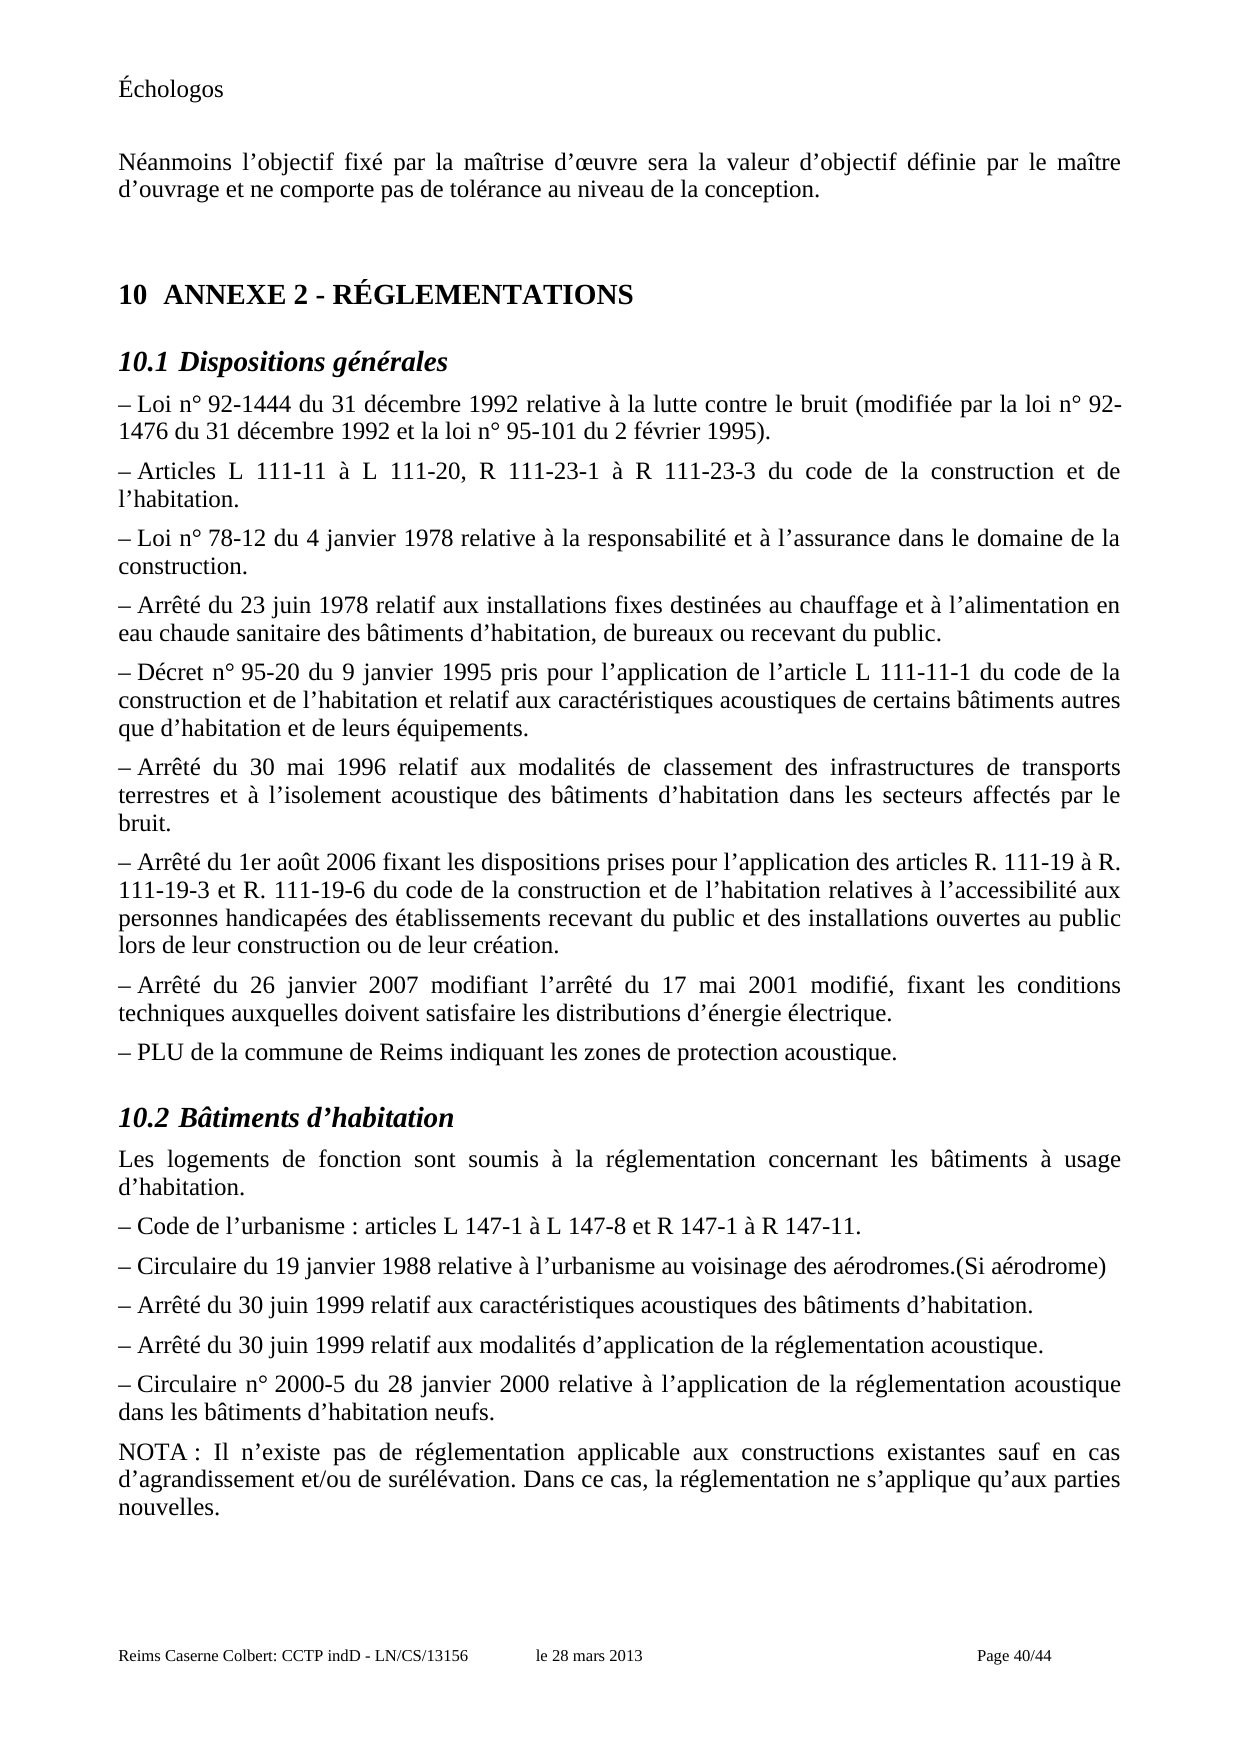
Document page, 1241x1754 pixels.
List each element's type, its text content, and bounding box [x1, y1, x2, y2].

text – Loi n° 78-12 du 4 janvier 1978 relative à la responsabilité et à l’assurance dans le domaine de la construction. [118, 524, 1122, 579]
text – Arrêté du 30 mai 1996 relatif aux modalités de classement des infrastructures de transports terrestres et à l’isolement acoustique des bâtiments d’habitation dans les secteurs affectés par le bruit. [118, 753, 1122, 837]
text Les logements de fonction sont soumis à la réglementation concernant les bâtiments à usage d’habitation. [118, 1145, 1122, 1201]
text – Circulaire n° 2000-5 du 28 janvier 2000 relative à l’application de la réglementation acoustique dans les bâtiments d’habitation neufs. [118, 1370, 1122, 1426]
text – Arrêté du 30 juin 1999 relatif aux modalités d’application de la réglementation acoustique. [118, 1331, 1122, 1359]
text Néanmoins l’objectif fixé par la maîtrise d’œuvre sera la valeur d’objectif définie par le maître d’ouvrage et ne comporte pas de tolérance au niveau de la conception. [118, 148, 1122, 203]
text – Circulaire du 19 janvier 1988 relative à l’urbanisme au voisinage des aérodromes.(Si aérodrome) [118, 1252, 1122, 1280]
text – Articles L 111-11 à L 111-20, R 111-23-1 à R 111-23-3 du code de la construction et de l’habitation. [118, 457, 1122, 512]
text – Arrêté du 1er août 2006 fixant les dispositions prises pour l’application des articles R. 111-19 à R. 111-19-3 et R. 111-19-6 du code de la construction et de l’habitation relatives à l’accessibilité aux personnes handicapées des établissements recevant du public et des installations ouvertes au public lors de leur construction ou de leur création. [118, 848, 1122, 959]
subtitle Bâtiments d’habitation [118, 1101, 1122, 1133]
text – Code de l’urbanisme : articles L 147-1 à L 147-8 et R 147-1 à R 147-11. [118, 1212, 1122, 1240]
text NOTA : Il n’existe pas de réglementation applicable aux constructions existantes sauf en cas d’agrandissement et/ou de surélévation. Dans ce cas, la réglementation ne s’applique qu’aux parties nouvelles. [118, 1438, 1122, 1521]
subtitle Dispositions générales [118, 346, 1122, 378]
text – Arrêté du 23 juin 1978 relatif aux installations fixes destinées au chauffage et à l’alimentation en eau chaude sanitaire des bâtiments d’habitation, de bureaux ou recevant du public. [118, 591, 1122, 647]
text – Arrêté du 30 juin 1999 relatif aux caractéristiques acoustiques des bâtiments d’habitation. [118, 1291, 1122, 1319]
text – Décret n° 95-20 du 9 janvier 1995 pris pour l’application de l’article L 111-11-1 du code de la construction et de l’habitation et relatif aux caractéristiques acoustiques de certains bâtiments autres que d’habitation et de leurs équipements. [118, 658, 1122, 742]
text – Loi n° 92-1444 du 31 décembre 1992 relative à la lutte contre le bruit (modifiée par la loi n° 92-1476 du 31 décembre 1992 et la loi n° 95-101 du 2 février 1995). [118, 390, 1122, 445]
text – PLU de la commune de Reims indiquant les zones de protection acoustique. [118, 1038, 1122, 1066]
subtitle Annexe 2 - Réglementations [118, 278, 1122, 310]
text – Arrêté du 26 janvier 2007 modifiant l’arrêté du 17 mai 2001 modifié, fixant les conditions techniques auxquelles doivent satisfaire les distributions d’énergie électrique. [118, 971, 1122, 1026]
